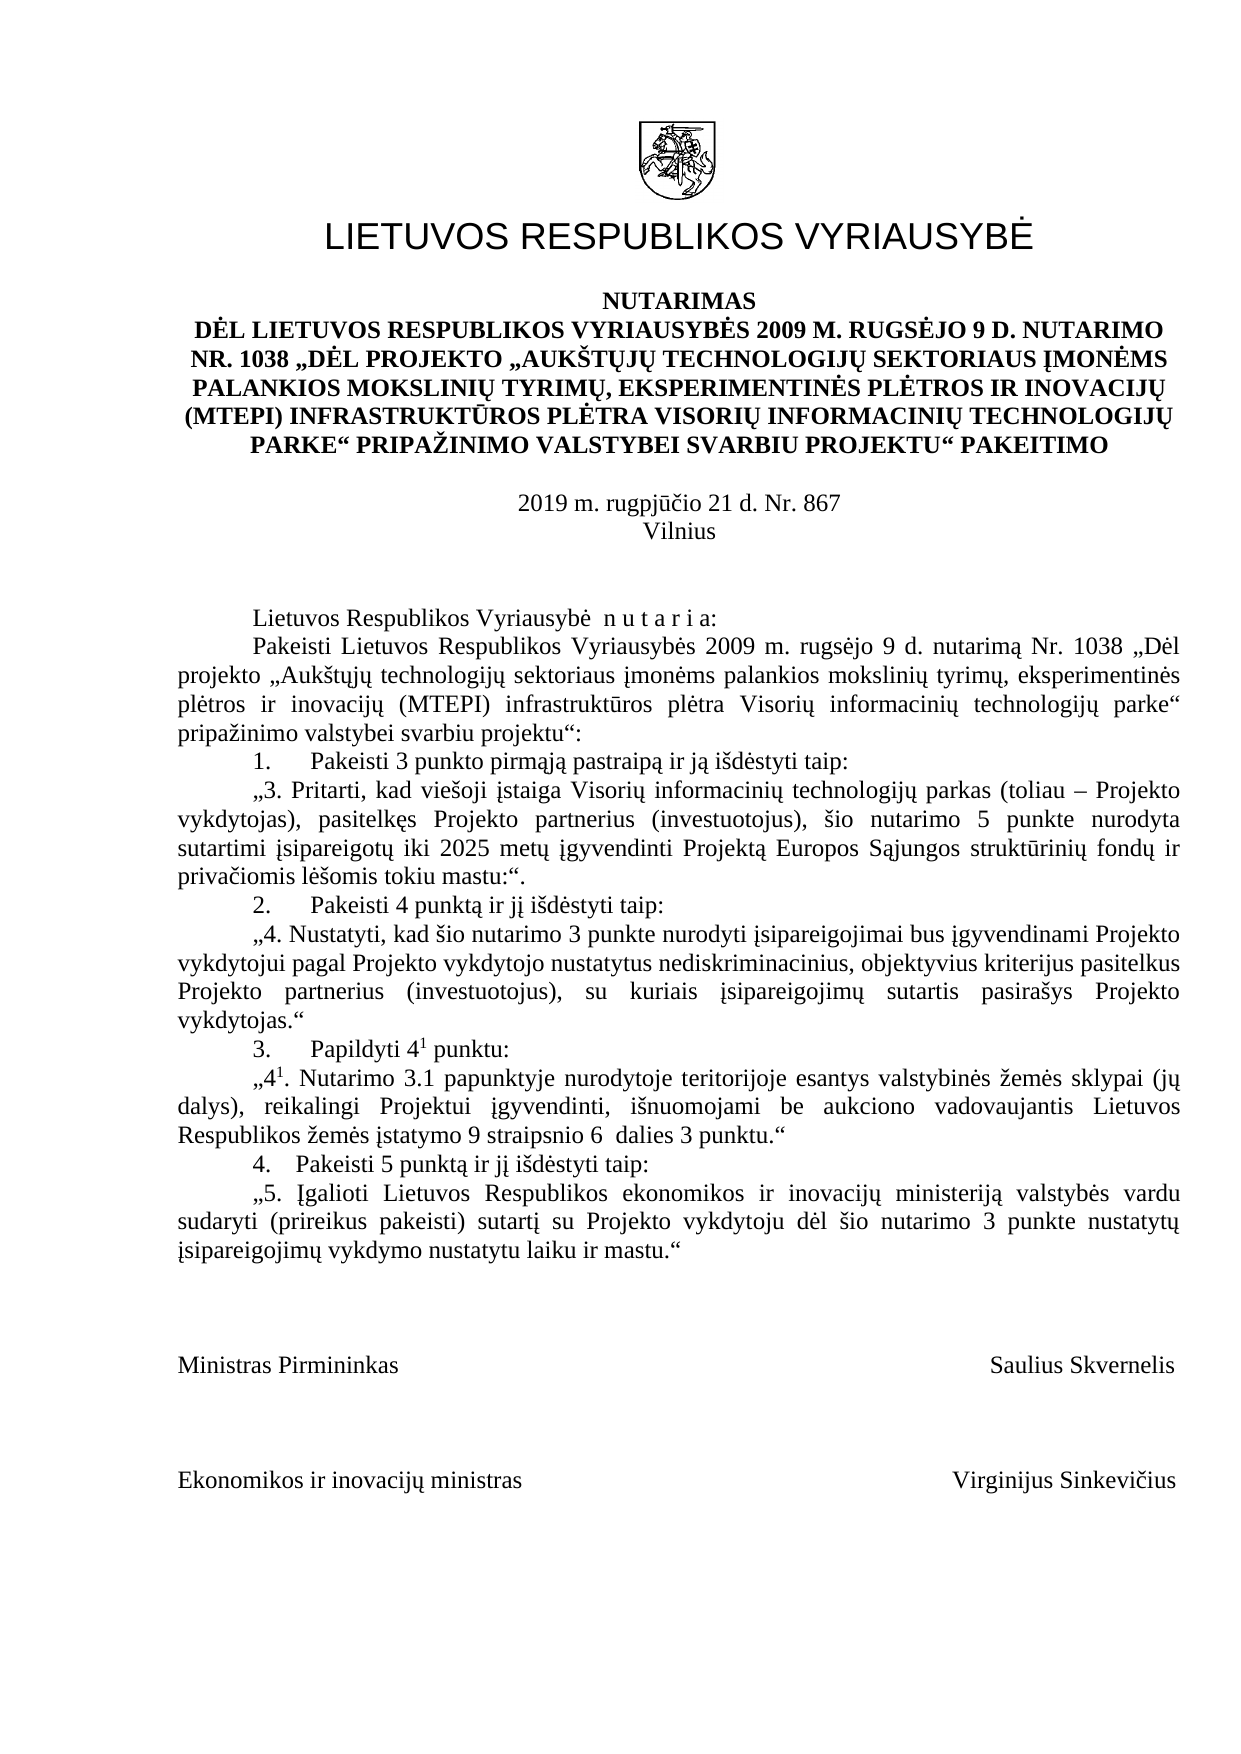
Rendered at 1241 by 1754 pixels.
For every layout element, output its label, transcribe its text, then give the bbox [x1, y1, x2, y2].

text 1. Pakeisti 3 punkto pirmąją pastraipą ir ją išdėstyti taip: [177, 746, 1181, 775]
text nutarimas [177, 286, 1181, 315]
text 2019 m. rugpjūčio 21 d. Nr. 867 [177, 488, 1181, 516]
text „5. Įgalioti Lietuvos Respublikos ekonomikos ir inovacijų ministeriją valstybės vardu sudaryti (prireikus pakeisti) sutartį su Projekto vykdytoju dėl šio nutarimo 3 punkte nustatytų įsipareigojimų vykdymo nustatytu laiku ir mastu.“ [177, 1178, 1181, 1264]
text Lietuvos Respublikos Vyriausybė n u t a r i a: [177, 603, 1181, 631]
text „3. Pritarti, kad viešoji įstaiga Visorių informacinių technologijų parkas (toliau – Projekto vykdytojas), pasitelkęs Projekto partnerius (investuotojus), šio nutarimo 5 punkte nurodyta sutartimi įsipareigotų iki 2025 metų įgyvendinti Projektą Europos Sąjungos struktūrinių fondų ir privačiomis lėšomis tokiu mastu:“. [177, 775, 1181, 890]
text Lietuvos Respublikos Vyriausybė [177, 214, 1181, 258]
text Vilnius [177, 516, 1181, 545]
text 4. Pakeisti 5 punktą ir jį išdėstyti taip: [177, 1149, 1181, 1178]
text „41. Nutarimo 3.1 papunktyje nurodytoje teritorijoje esantys valstybinės žemės sklypai (jų dalys), reikalingi Projektui įgyvendinti, išnuomojami be aukciono vadovaujantis Lietuvos Respublikos žemės įstatymo 9 straipsnio 6 dalies 3 punktu.“ [177, 1063, 1181, 1149]
text „4. Nustatyti, kad šio nutarimo 3 punkte nurodyti įsipareigojimai bus įgyvendinami Projekto vykdytojui pagal Projekto vykdytojo nustatytus nediskriminacinius, objektyvius kriterijus pasitelkus Projekto partnerius (investuotojus), su kuriais įsipareigojimų sutartis pasirašys Projekto vykdytojas.“ [177, 919, 1181, 1034]
text 2. Pakeisti 4 punktą ir jį išdėstyti taip: [177, 890, 1181, 919]
text 3. Papildyti 41 punktu: [177, 1034, 1181, 1063]
text Dėl LIETUVOS RESPUBLIKOS VYRIAUSYBĖS 2009 M. RUGSĖJO 9 D. NUTARIMO NR. 1038 „DĖL projekto „aukštųjų technologijų sektoriaus įmonėms palankios mokslinių tyrimų, eksperimentinės plėtros ir inovacijų (mtepi) infrastruktūros plėtra visorių informacinių technologijų parke“ pripažinimo valstybei svarbiu projektu“ PAKEITIMO [177, 315, 1181, 459]
text Ekonomikos ir inovacijų ministras Virginijus Sinkevičius [177, 1465, 1181, 1494]
text Ministras Pirmininkas Saulius Skvernelis [177, 1350, 1181, 1379]
text Pakeisti Lietuvos Respublikos Vyriausybės 2009 m. rugsėjo 9 d. nutarimą Nr. 1038 „Dėl projekto „Aukštųjų technologijų sektoriaus įmonėms palankios mokslinių tyrimų, eksperimentinės plėtros ir inovacijų (MTEPI) infrastruktūros plėtra Visorių informacinių technologijų parke“ pripažinimo valstybei svarbiu projektu“: [177, 631, 1181, 746]
